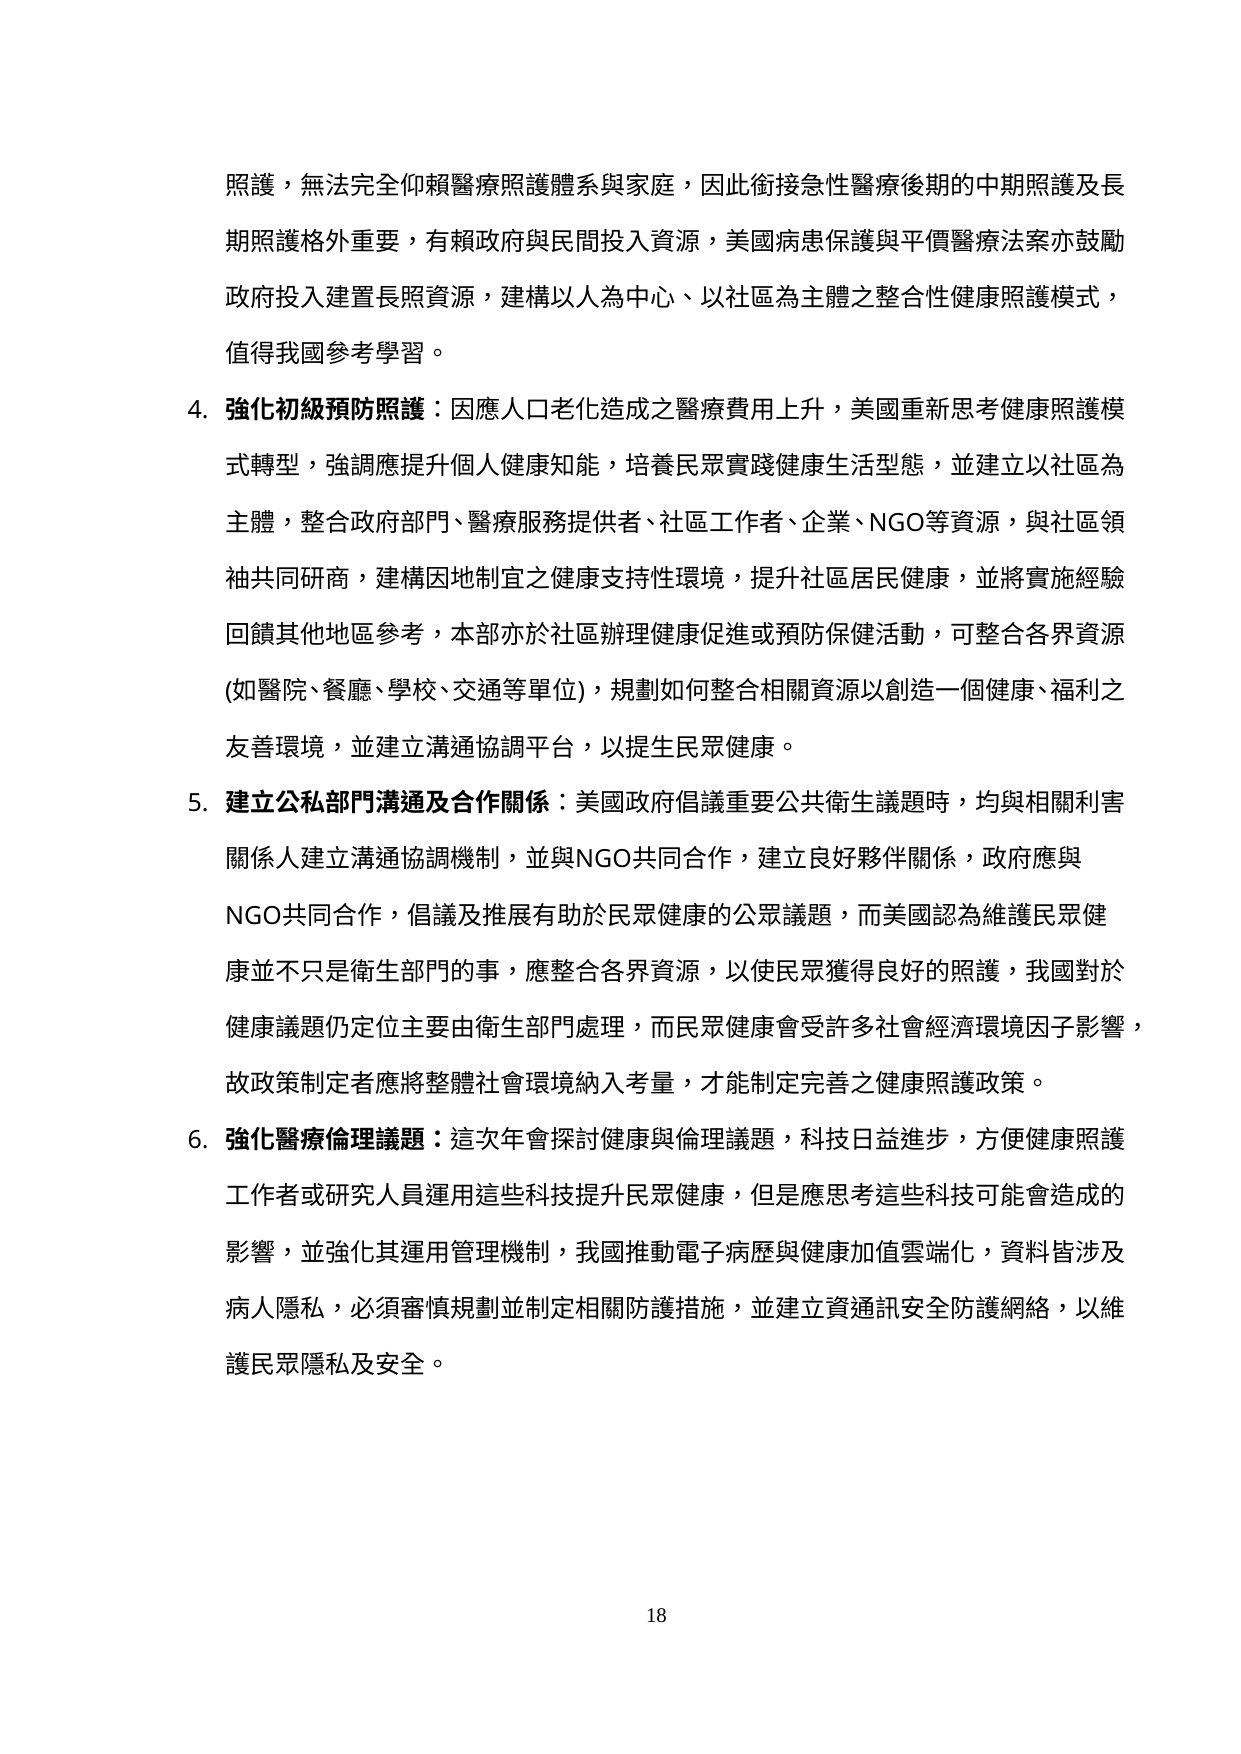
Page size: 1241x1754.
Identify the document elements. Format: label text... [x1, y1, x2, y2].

list 強化醫療倫理議題：這次年會探討健康與倫理議題，科技日益進步，方便健康照護工作者或研究人員運用這些科技提升民眾健康，但是應思考這些科技可能會造成的影響，並強化其運用管理機制，我國推動電子病歷與健康加值雲端化，資料皆涉及病人隱私，必須審慎規劃並制定相關防護措施，並建立資通訊安全防護網絡，以維護民眾隱私及安全。 [187, 1119, 1125, 1381]
list 強化初級預防照護：因應人口老化造成之醫療費用上升，美國重新思考健康照護模式轉型，強調應提升個人健康知能，培養民眾實踐健康生活型態，並建立以社區為主體，整合政府部門、醫療服務提供者、社區工作者、企業、NGO等資源，與社區領袖共同研商，建構因地制宜之健康支持性環境，提升社區居民健康，並將實施經驗回饋其他地區參考，本部亦於社區辦理健康促進或預防保健活動，可整合各界資源(如醫院、餐廳、學校、交通等單位)，規劃如何整合相關資源以創造一個健康、福利之友善環境，並建立溝通協調平台，以提生民眾健康。 [187, 389, 1125, 764]
list 照護，無法完全仰賴醫療照護體系與家庭，因此銜接急性醫療後期的中期照護及長期照護格外重要，有賴政府與民間投入資源，美國病患保護與平價醫療法案亦鼓勵政府投入建置長照資源，建構以人為中心、以社區為主體之整合性健康照護模式，值得我國參考學習。 [187, 164, 1125, 371]
list 建立公私部門溝通及合作關係：美國政府倡議重要公共衛生議題時，均與相關利害關係人建立溝通協調機制，並與NGO共同合作，建立良好夥伴關係，政府應與NGO共同合作，倡議及推展有助於民眾健康的公眾議題，而美國認為維護民眾健康並不只是衛生部門的事，應整合各界資源，以使民眾獲得良好的照護，我國對於健康議題仍定位主要由衛生部門處理，而民眾健康會受許多社會經濟環境因子影響，故政策制定者應將整體社會環境納入考量，才能制定完善之健康照護政策。 [187, 782, 1125, 1101]
